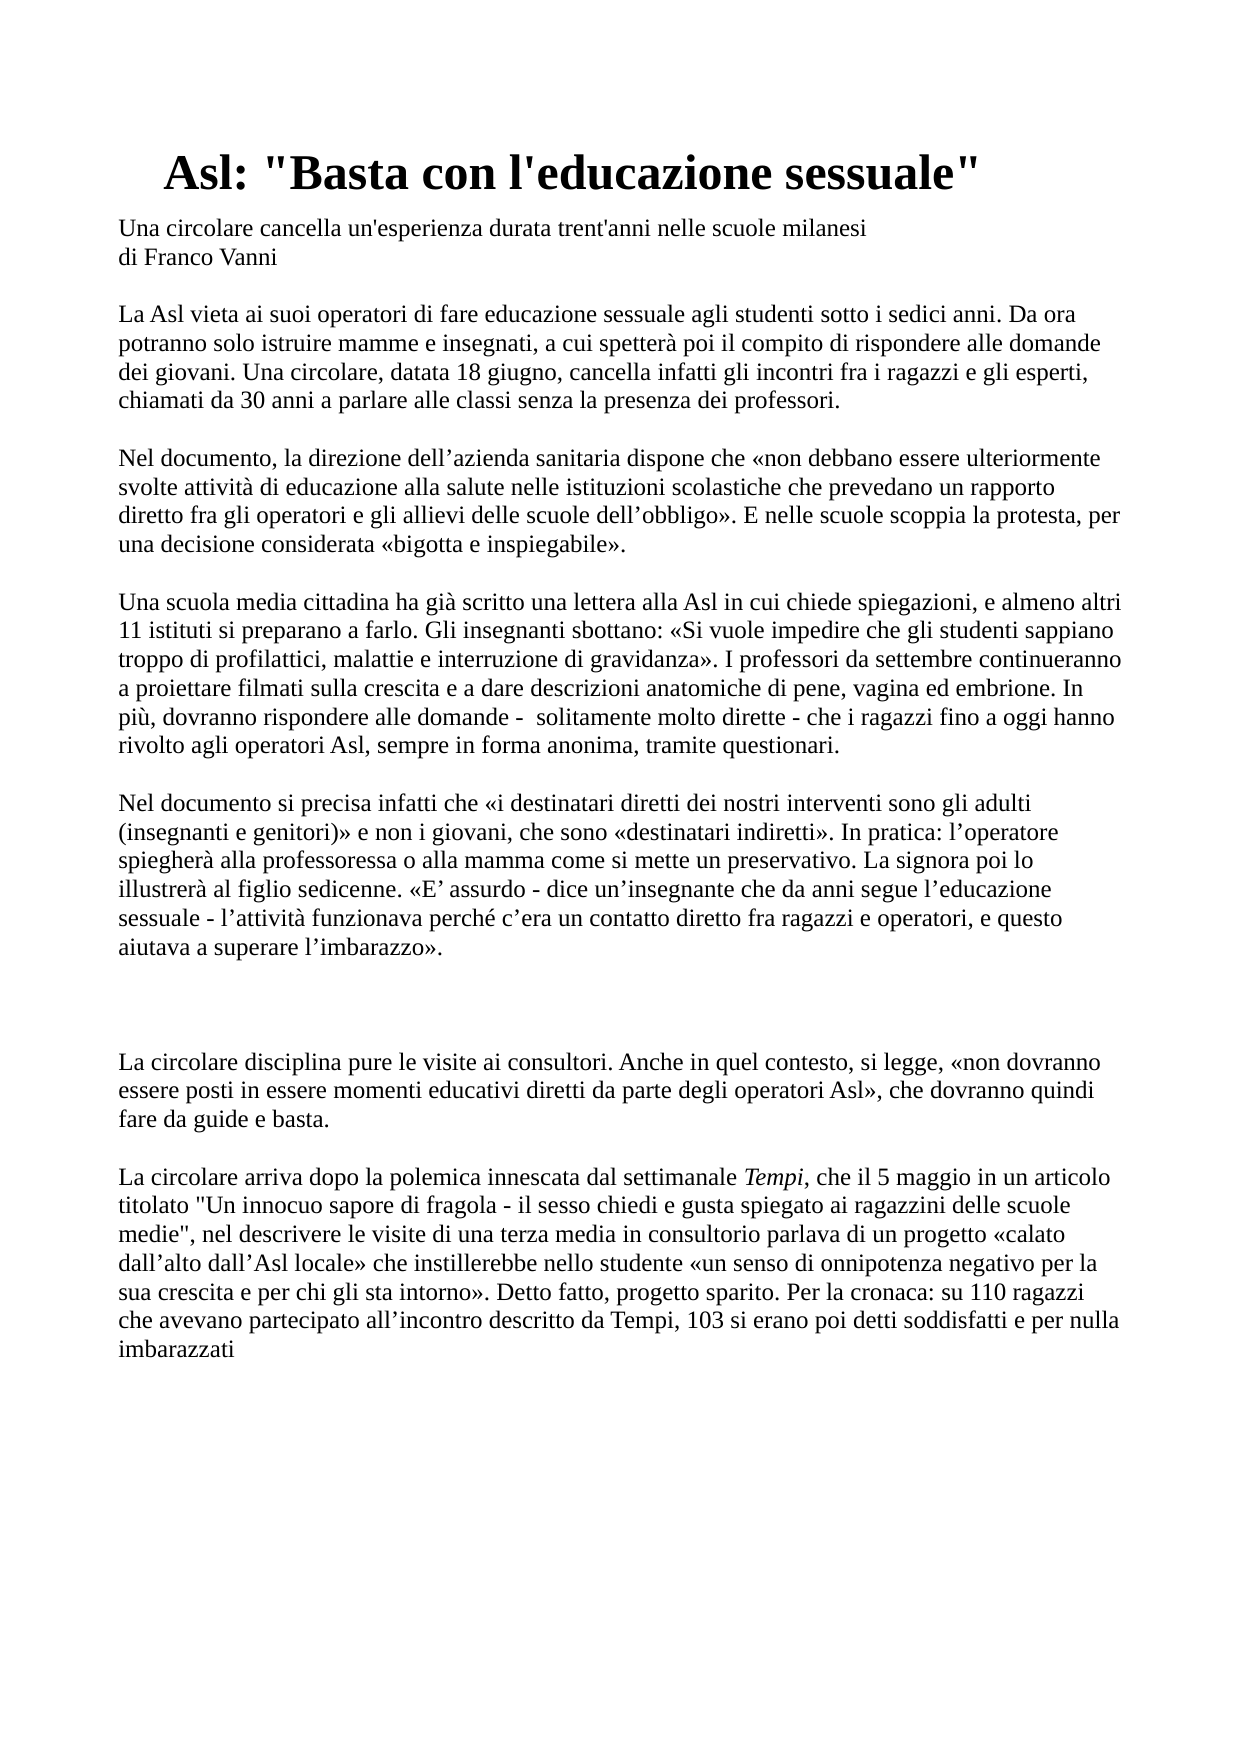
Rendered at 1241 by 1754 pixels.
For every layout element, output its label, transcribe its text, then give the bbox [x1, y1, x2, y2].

subtitle Asl: "Basta con l'educazione sessuale" [118, 143, 1122, 201]
text <!-- OAS_RICH('Middle'); //--> [118, 961, 1122, 989]
text La circolare disciplina pure le visite ai consultori. Anche in quel contesto, si legge, «non dovranno essere posti in essere momenti educativi diretti da parte degli operatori Asl», che dovranno quindi fare da guide e basta. La circolare arriva dopo la polemica innescata dal settimanale Tempi, che il 5 maggio in un articolo titolato "Un innocuo sapore di fragola - il sesso chiedi e gusta spiegato ai ragazzini delle scuole medie", nel descrivere le visite di una terza media in consultorio parlava di un progetto «calato dall’alto dall’Asl locale» che instillerebbe nello studente «un senso di onnipotenza negativo per la sua crescita e per chi gli sta intorno». Detto fatto, progetto sparito. Per la cronaca: su 110 ragazzi che avevano partecipato all’incontro descritto da Tempi, 103 si erano poi detti soddisfatti e per nulla imbarazzati [118, 989, 1122, 1363]
text Una circolare cancella un'esperienza durata trent'anni nelle scuole milanesi [118, 213, 1122, 242]
text La Asl vieta ai suoi operatori di fare educazione sessuale agli studenti sotto i sedici anni. Da ora potranno solo istruire mamme e insegnati, a cui spetterà poi il compito di rispondere alle domande dei giovani. Una circolare, datata 18 giugno, cancella infatti gli incontri fra i ragazzi e gli esperti, chiamati da 30 anni a parlare alle classi senza la presenza dei professori. Nel documento, la direzione dell’azienda sanitaria dispone che «non debbano essere ulteriormente svolte attività di educazione alla salute nelle istituzioni scolastiche che prevedano un rapporto diretto fra gli operatori e gli allievi delle scuole dell’obbligo». E nelle scuole scoppia la protesta, per una decisione considerata «bigotta e inspiegabile». Una scuola media cittadina ha già scritto una lettera alla Asl in cui chiede spiegazioni, e almeno altri 11 istituti si preparano a farlo. Gli insegnanti sbottano: «Si vuole impedire che gli studenti sappiano troppo di profilattici, malattie e interruzione di gravidanza». I professori da settembre continueranno a proiettare filmati sulla crescita e a dare descrizioni anatomiche di pene, vagina ed embrione. In più, dovranno rispondere alle domande - solitamente molto dirette - che i ragazzi fino a oggi hanno rivolto agli operatori Asl, sempre in forma anonima, tramite questionari. Nel documento si precisa infatti che «i destinatari diretti dei nostri interventi sono gli adulti (insegnanti e genitori)» e non i giovani, che sono «destinatari indiretti». In pratica: l’operatore spiegherà alla professoressa o alla mamma come si mette un preservativo. La signora poi lo illustrerà al figlio sedicenne. «E’ assurdo - dice un’insegnante che da anni segue l’educazione sessuale - l’attività funzionava perché c’era un contatto diretto fra ragazzi e operatori, e questo aiutava a superare l’imbarazzo». [118, 299, 1122, 961]
text di Franco Vanni [118, 242, 1122, 271]
